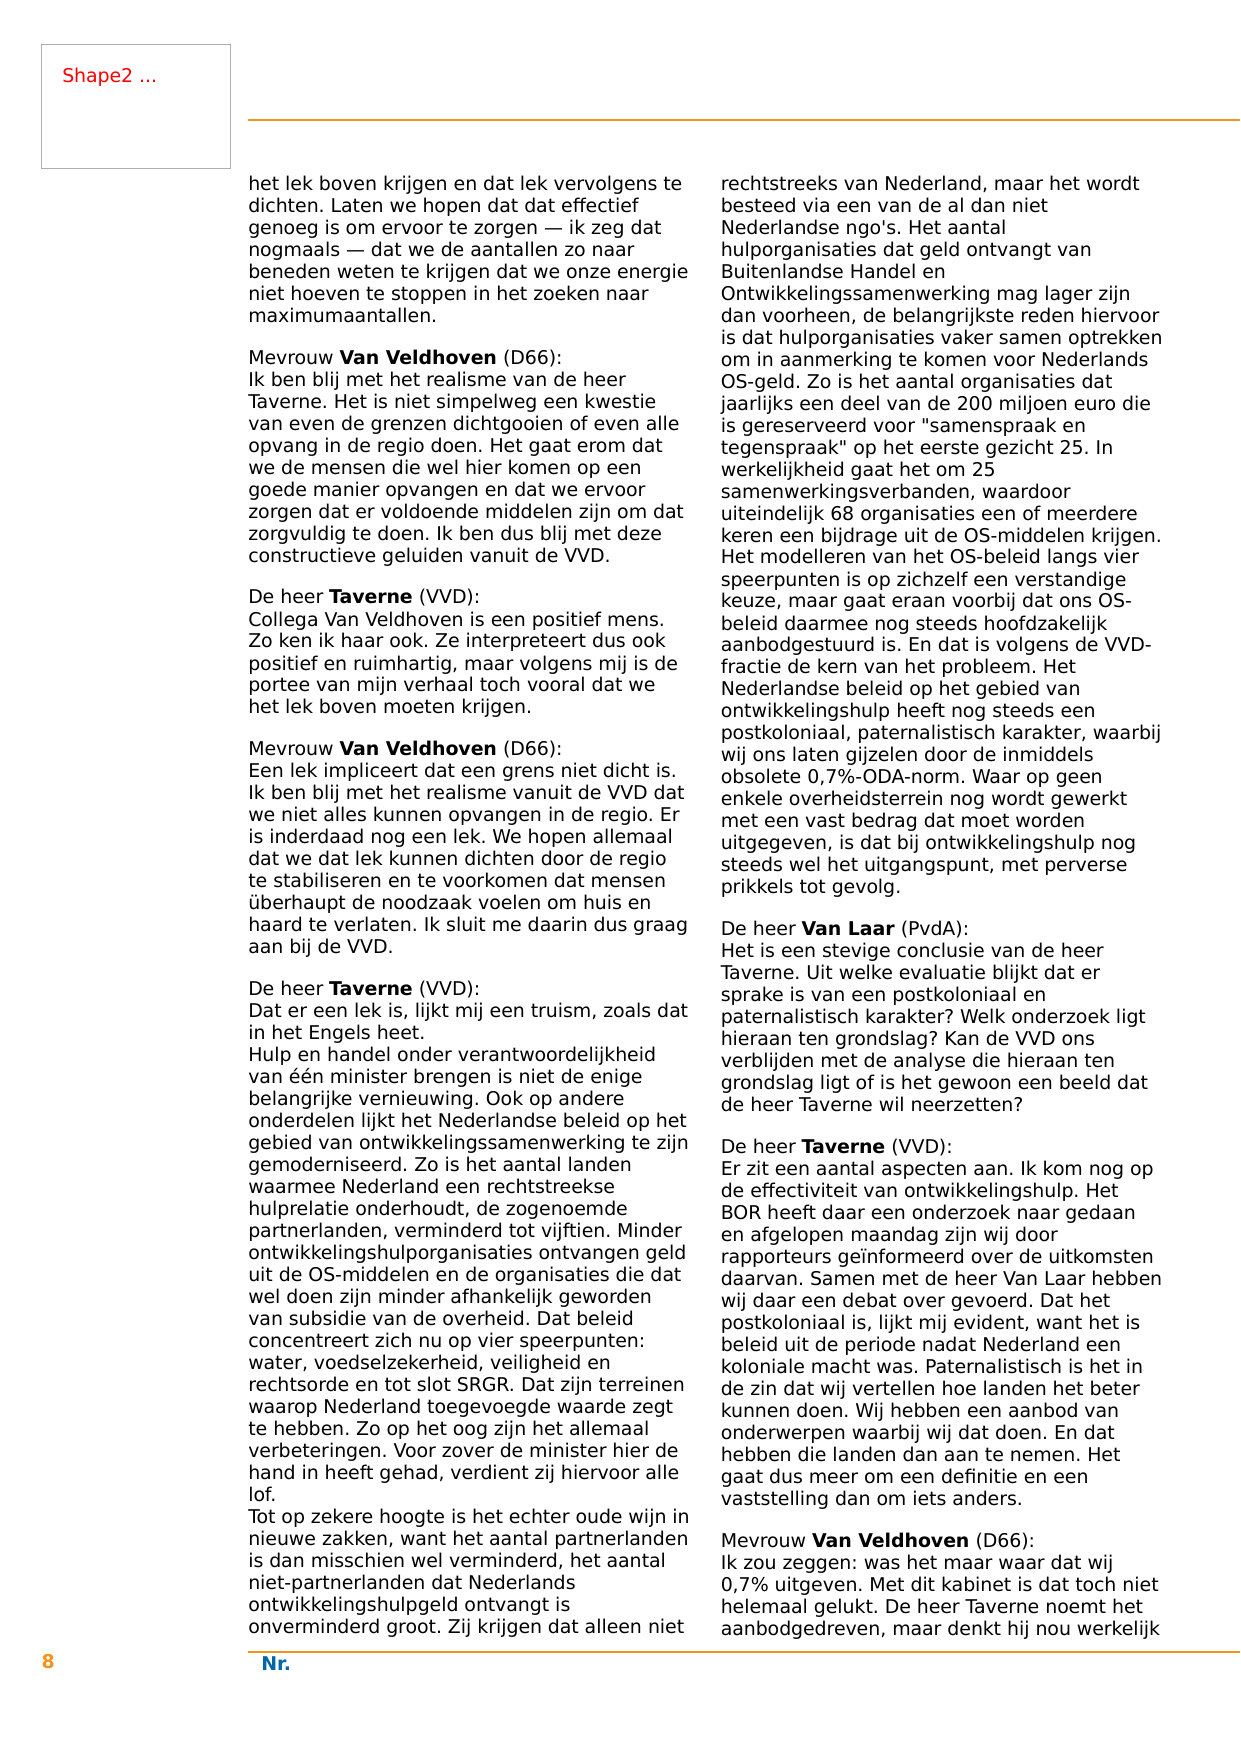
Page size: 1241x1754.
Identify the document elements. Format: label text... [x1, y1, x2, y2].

text Ik zou zeggen: was het maar waar dat wij 0,7% uitgeven. Met dit kabinet is dat toch niet helemaal gelukt. De heer Taverne noemt het aanbodgedreven, maar denkt hij nou werkelijk [721, 1552, 1163, 1639]
text Dat er een lek is, lijkt mij een truism, zoals dat in het Engels heet. [248, 1000, 691, 1044]
text rechtstreeks van Nederland, maar het wordt besteed via een van de al dan niet Nederlandse ngo's. Het aantal hulporganisaties dat geld ontvangt van Buitenlandse Handel en Ontwikkelingssamenwerking mag lager zijn dan voorheen, de belangrijkste reden hiervoor is dat hulporganisaties vaker samen optrekken om in aanmerking te komen voor Nederlands OS-geld. Zo is het aantal organisaties dat jaarlijks een deel van de 200 miljoen euro die is gereserveerd voor "samenspraak en tegenspraak" op het eerste gezicht 25. In werkelijkheid gaat het om 25 samenwerkingsverbanden, waardoor uiteindelijk 68 organisaties een of meerdere keren een bijdrage uit de OS-middelen krijgen. Het modelleren van het OS-beleid langs vier speerpunten is op zichzelf een verstandige keuze, maar gaat eraan voorbij dat ons OS-beleid daarmee nog steeds hoofdzakelijk aanbodgestuurd is. En dat is volgens de VVD-fractie de kern van het probleem. Het Nederlandse beleid op het gebied van ontwikkelingshulp heeft nog steeds een postkoloniaal, paternalistisch karakter, waarbij wij ons laten gijzelen door de inmiddels obsolete 0,7%-ODA-norm. Waar op geen enkele overheidsterrein nog wordt gewerkt met een vast bedrag dat moet worden uitgegeven, is dat bij ontwikkelingshulp nog steeds wel het uitgangspunt, met perverse prikkels tot gevolg. [721, 173, 1163, 898]
text De heer Taverne (VVD): [721, 1136, 1163, 1158]
text Een lek impliceert dat een grens niet dicht is. Ik ben blij met het realisme vanuit de VVD dat we niet alles kunnen opvangen in de regio. Er is inderdaad nog een lek. We hopen allemaal dat we dat lek kunnen dichten door de regio te stabiliseren en te voorkomen dat mensen überhaupt de noodzaak voelen om huis en haard te verlaten. Ik sluit me daarin dus graag aan bij de VVD. [248, 760, 691, 958]
text Tot op zekere hoogte is het echter oude wijn in nieuwe zakken, want het aantal partnerlanden is dan misschien wel verminderd, het aantal niet-partnerlanden dat Nederlands ontwikkelingshulpgeld ontvangt is onverminderd groot. Zij krijgen dat alleen niet [248, 1506, 691, 1637]
text Collega Van Veldhoven is een positief mens. Zo ken ik haar ook. Ze interpreteert dus ook positief en ruimhartig, maar volgens mij is de portee van mijn verhaal toch vooral dat we het lek boven moeten krijgen. [248, 608, 691, 718]
text Mevrouw Van Veldhoven (D66): [721, 1529, 1163, 1552]
text Hulp en handel onder verantwoordelijkheid van één minister brengen is niet de enige belangrijke vernieuwing. Ook op andere onderdelen lijkt het Nederlandse beleid op het gebied van ontwikkelingssamenwerking te zijn gemoderniseerd. Zo is het aantal landen waarmee Nederland een rechtstreekse hulprelatie onderhoudt, de zogenoemde partnerlanden, verminderd tot vijftien. Minder ontwikkelingshulporganisaties ontvangen geld uit de OS-middelen en de organisaties die dat wel doen zijn minder afhankelijk geworden van subsidie van de overheid. Dat beleid concentreert zich nu op vier speerpunten: water, voedselzekerheid, veiligheid en rechtsorde en tot slot SRGR. Dat zijn terreinen waarop Nederland toegevoegde waarde zegt te hebben. Zo op het oog zijn het allemaal verbeteringen. Voor zover de minister hier de hand in heeft gehad, verdient zij hiervoor alle lof. [248, 1044, 691, 1506]
text het lek boven krijgen en dat lek vervolgens te dichten. Laten we hopen dat dat effectief genoeg is om ervoor te zorgen — ik zeg dat nogmaals — dat we de aantallen zo naar beneden weten te krijgen dat we onze energie niet hoeven te stoppen in het zoeken naar maximumaantallen. [248, 173, 691, 327]
text Ik ben blij met het realisme van de heer Taverne. Het is niet simpelweg een kwestie van even de grenzen dichtgooien of even alle opvang in de regio doen. Het gaat erom dat we de mensen die wel hier komen op een goede manier opvangen en dat we ervoor zorgen dat er voldoende middelen zijn om dat zorgvuldig te doen. Ik ben dus blij met deze constructieve geluiden vanuit de VVD. [248, 369, 691, 566]
text Er zit een aantal aspecten aan. Ik kom nog op de effectiviteit van ontwikkelingshulp. Het BOR heeft daar een onderzoek naar gedaan en afgelopen maandag zijn wij door rapporteurs geïnformeerd over de uitkomsten daarvan. Samen met de heer Van Laar hebben wij daar een debat over gevoerd. Dat het postkoloniaal is, lijkt mij evident, want het is beleid uit de periode nadat Nederland een koloniale macht was. Paternalistisch is het in de zin dat wij vertellen hoe landen het beter kunnen doen. Wij hebben een aanbod van onderwerpen waarbij wij dat doen. En dat hebben die landen dan aan te nemen. Het gaat dus meer om een definitie en een vaststelling dan om iets anders. [721, 1158, 1163, 1509]
text De heer Taverne (VVD): [248, 978, 691, 1000]
text Mevrouw Van Veldhoven (D66): [248, 347, 691, 369]
text De heer Taverne (VVD): [248, 586, 691, 608]
text Mevrouw Van Veldhoven (D66): [248, 738, 691, 760]
text De heer Van Laar (PvdA): [721, 918, 1163, 940]
text Het is een stevige conclusie van de heer Taverne. Uit welke evaluatie blijkt dat er sprake is van een postkoloniaal en paternalistisch karakter? Welk onderzoek ligt hieraan ten grondslag? Kan de VVD ons verblijden met de analyse die hieraan ten grondslag ligt of is het gewoon een beeld dat de heer Taverne wil neerzetten? [721, 940, 1163, 1116]
